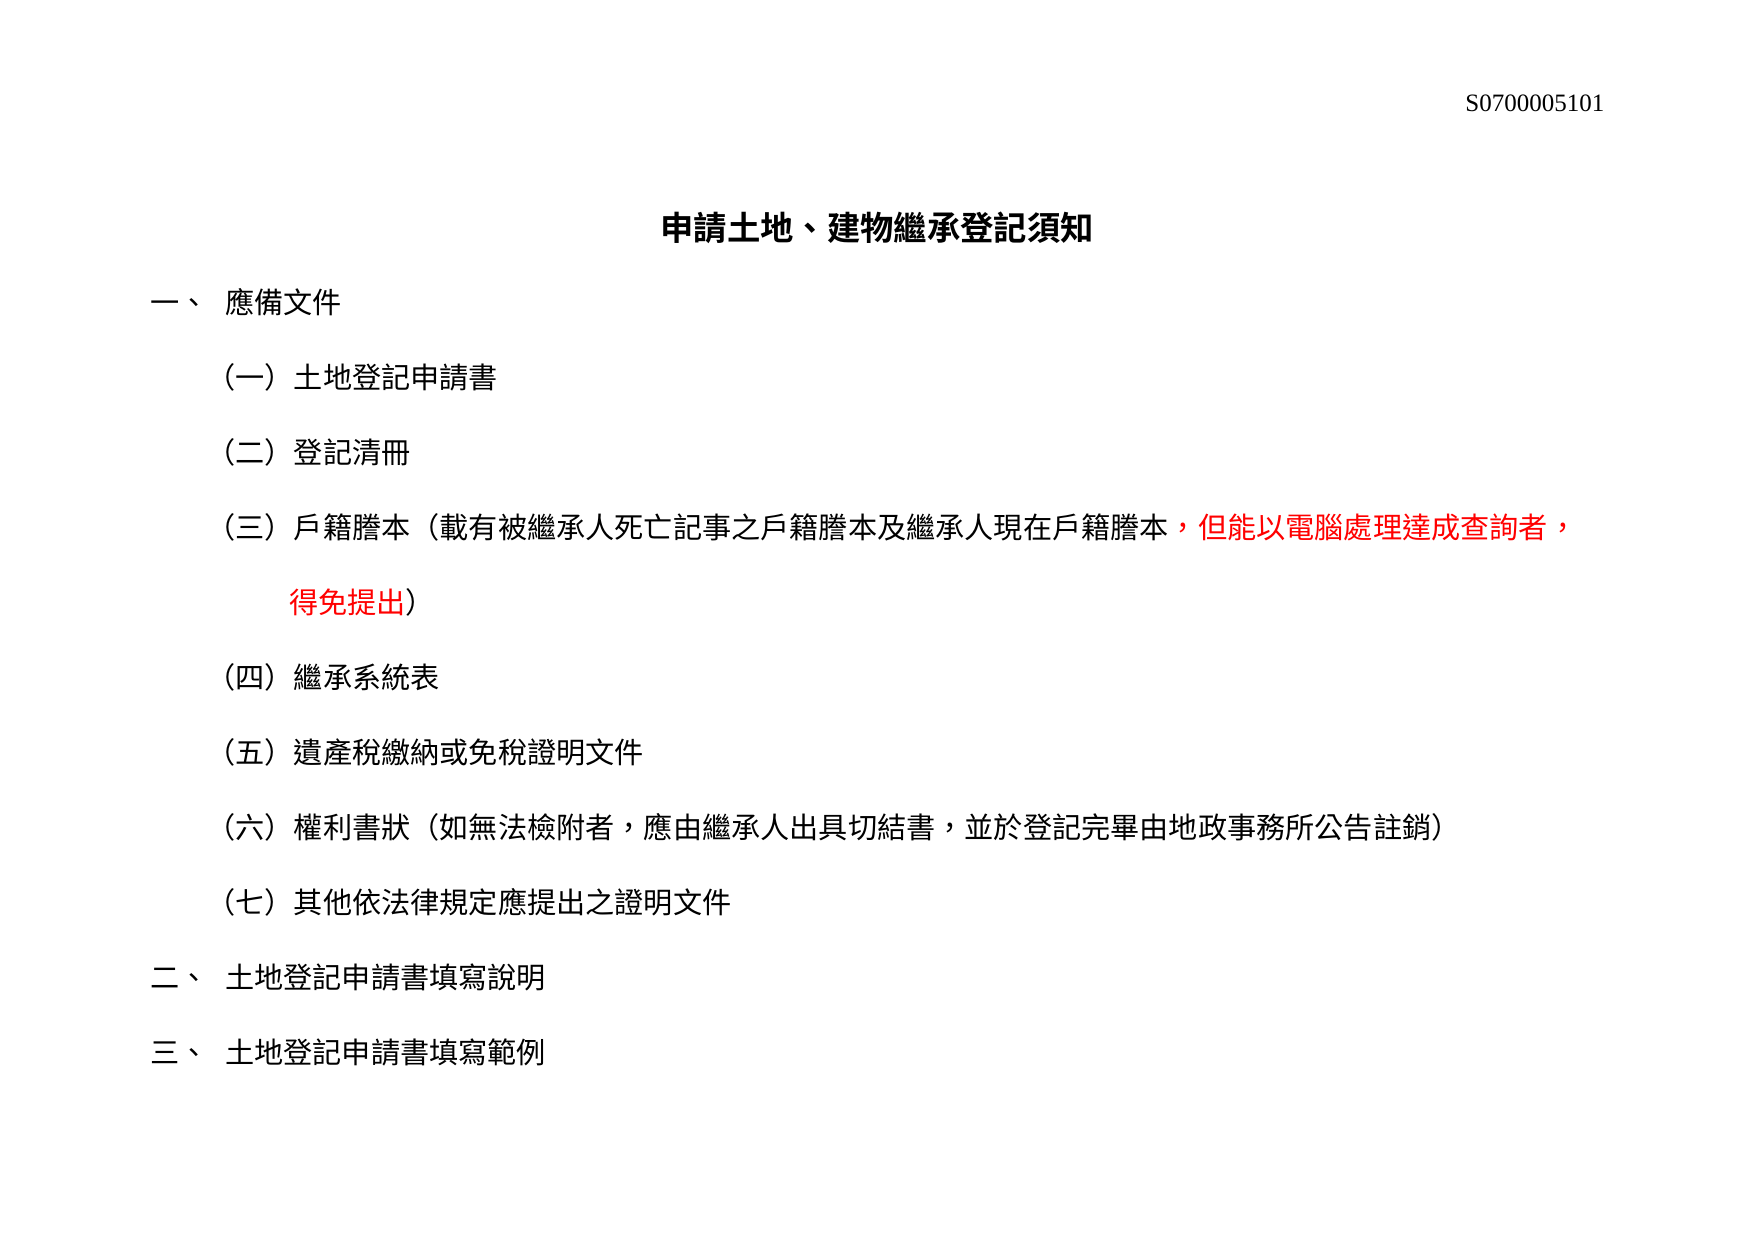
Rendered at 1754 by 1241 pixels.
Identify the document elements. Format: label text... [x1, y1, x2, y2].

text （五）遺產稅繳納或免稅證明文件 [206, 714, 1604, 789]
text 申請土地、建物繼承登記須知 [150, 189, 1604, 264]
text （七）其他依法律規定應提出之證明文件 [206, 864, 1604, 939]
text （二）登記清冊 [206, 414, 1604, 489]
text （六）權利書狀（如無法檢附者，應由繼承人出具切結書，並於登記完畢由地政事務所公告註銷） [206, 789, 1604, 864]
text （四）繼承系統表 [206, 639, 1604, 714]
list 土地登記申請書填寫說明 [150, 939, 1604, 1014]
text （三）戶籍謄本（載有被繼承人死亡記事之戶籍謄本及繼承人現在戶籍謄本，但能以電腦處理達成查詢者，得免提出） [206, 489, 1604, 639]
list 土地登記申請書填寫範例 [150, 1014, 1604, 1089]
list 應備文件 [150, 264, 1604, 339]
text （一）土地登記申請書 [206, 339, 1604, 414]
